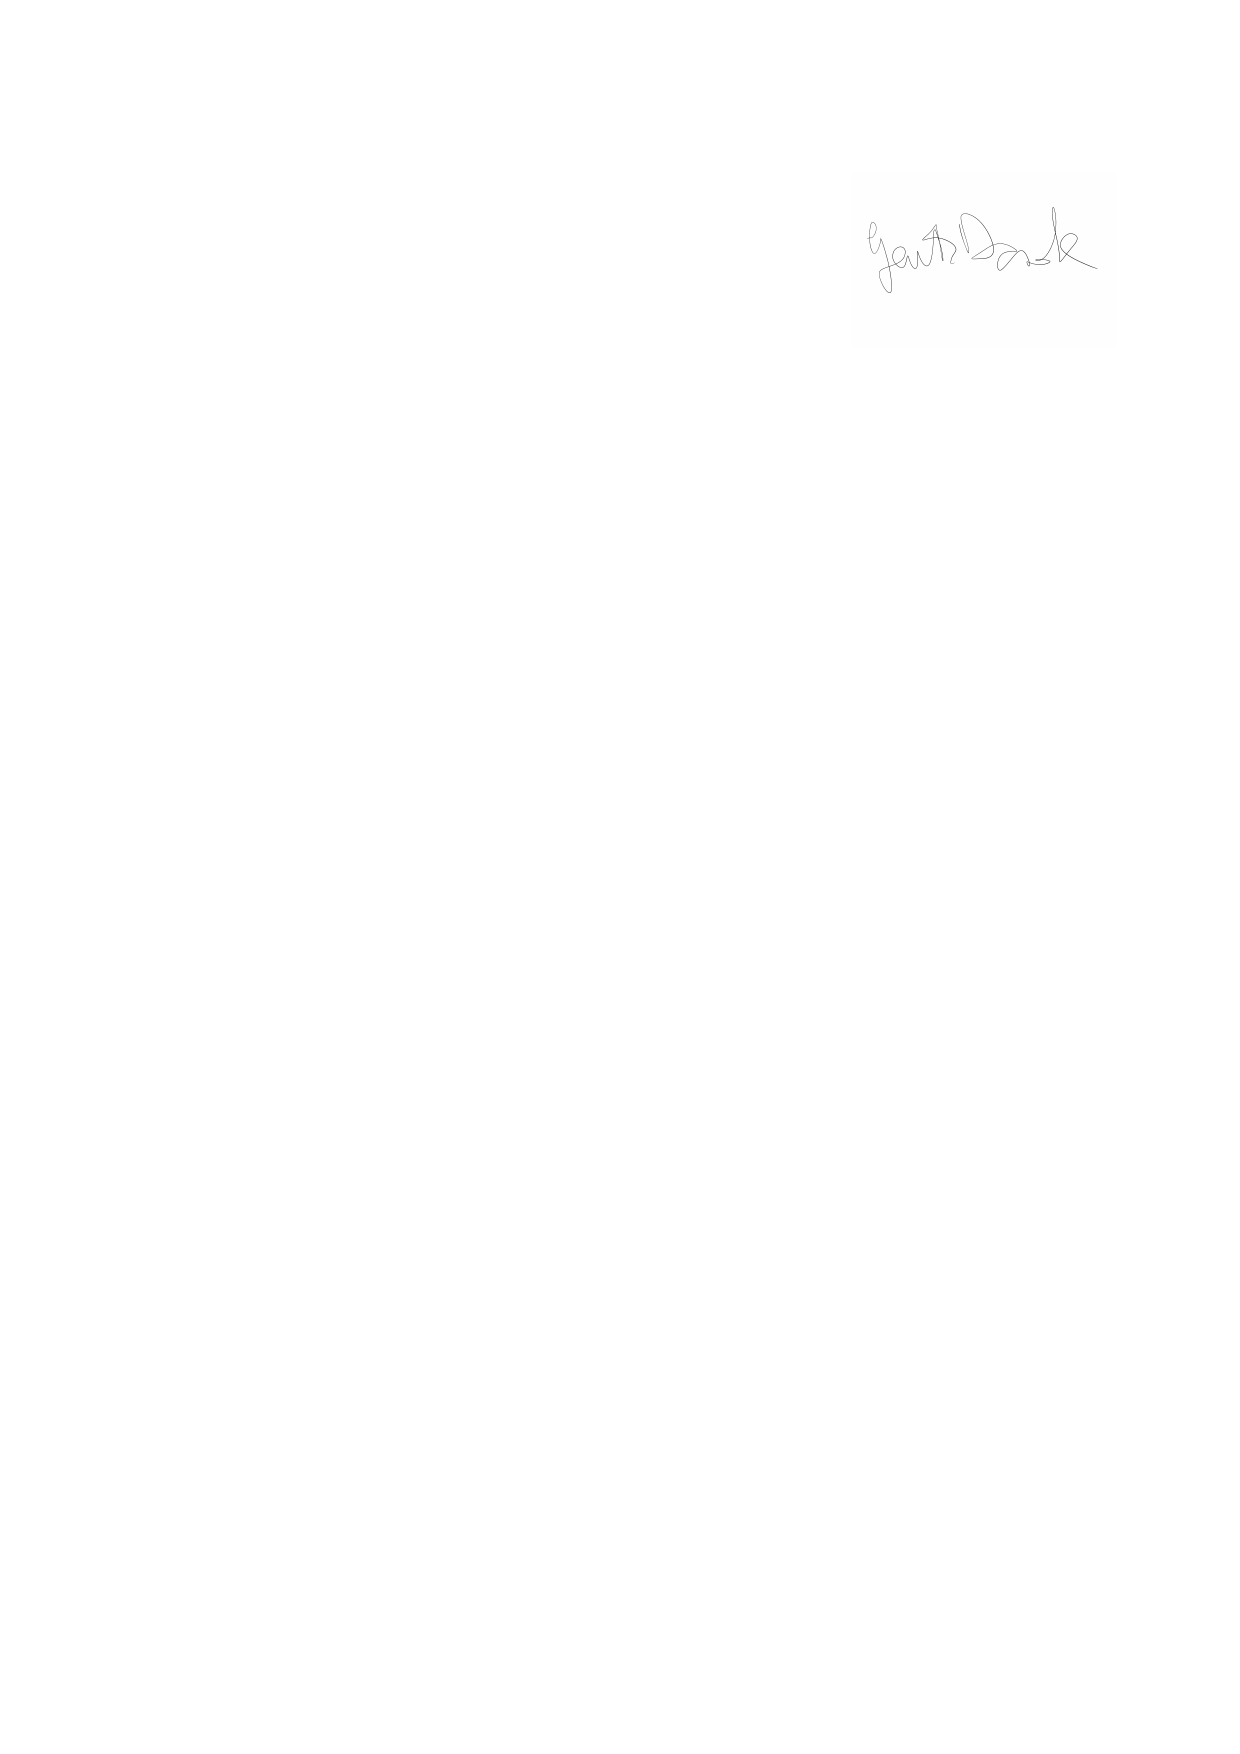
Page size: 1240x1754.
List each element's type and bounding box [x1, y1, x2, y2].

picture [851, 172, 1117, 349]
